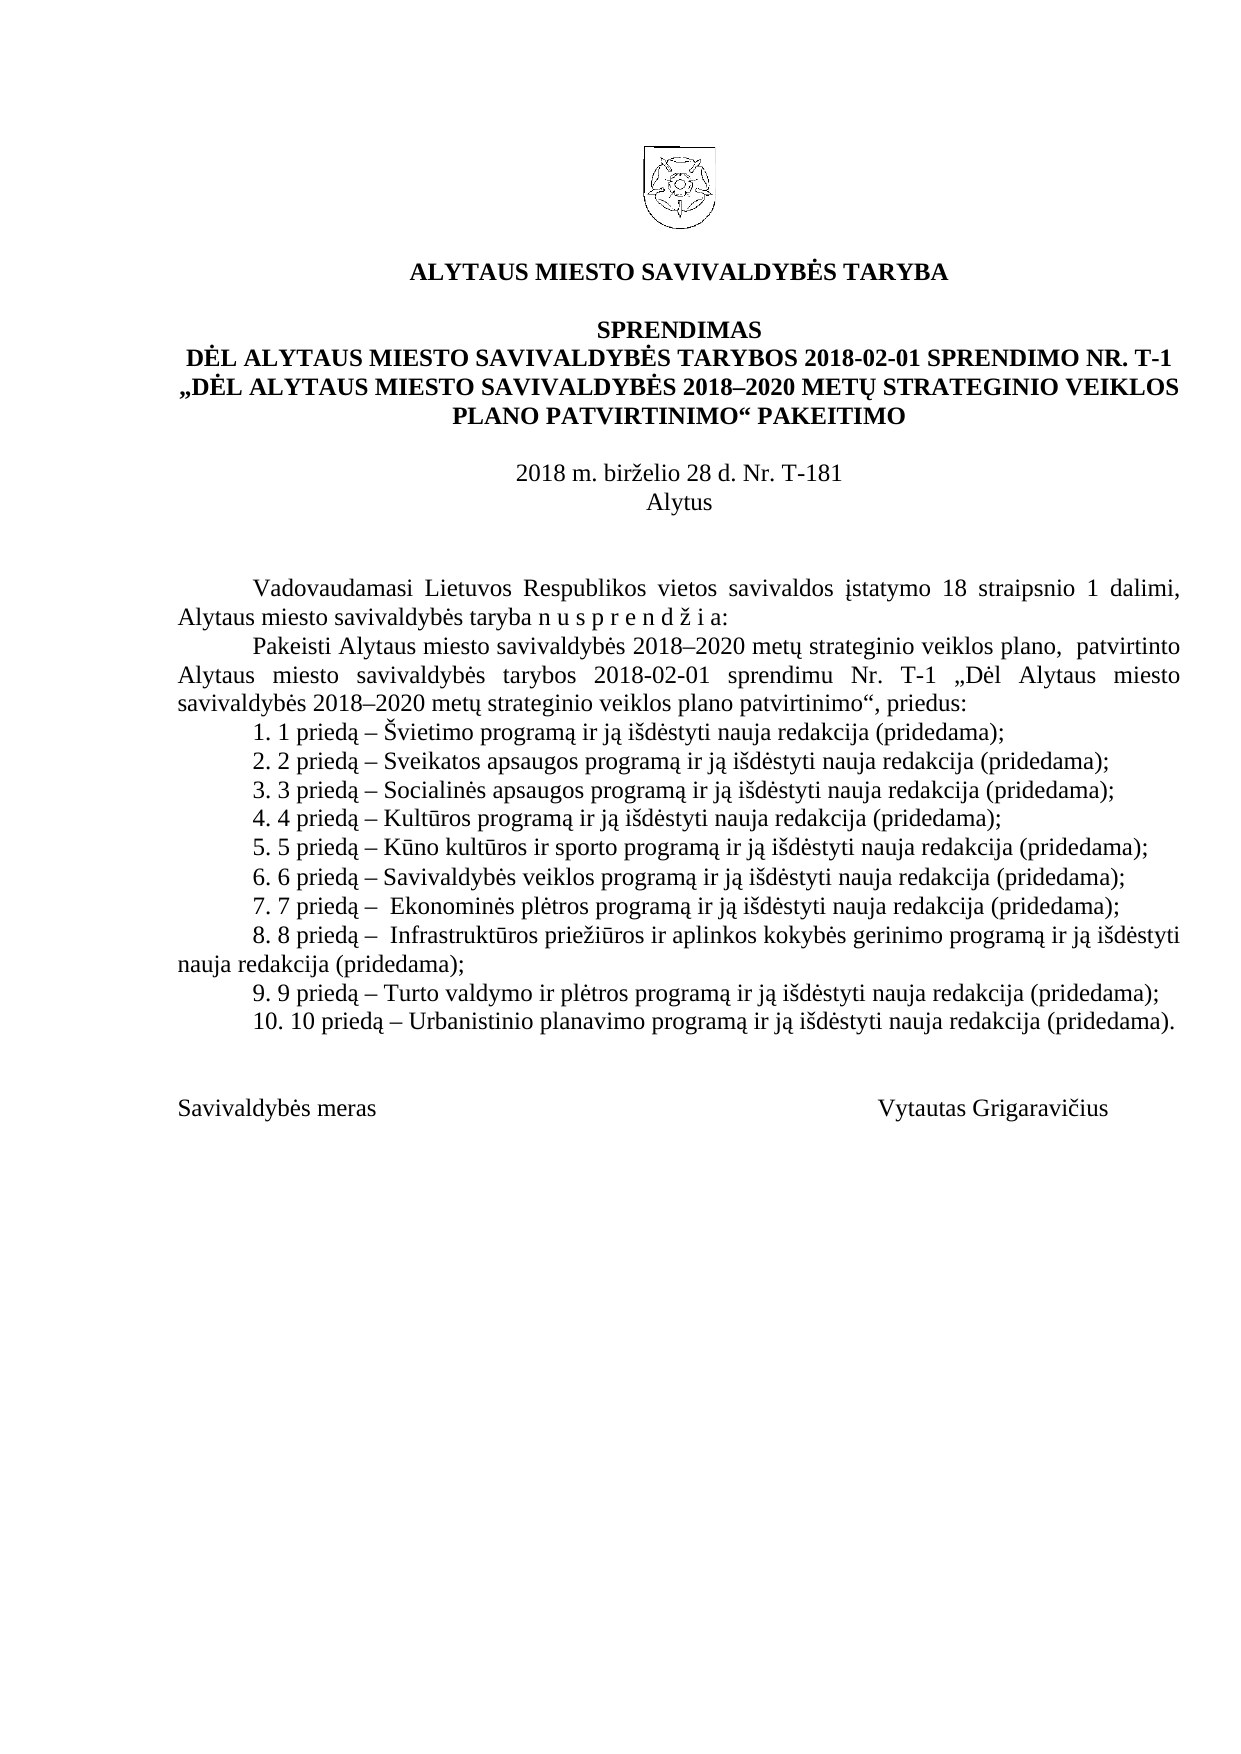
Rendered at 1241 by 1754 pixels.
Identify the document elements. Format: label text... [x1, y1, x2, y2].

text SPRENDIMAS [177, 315, 1181, 343]
text Vadovaudamasi Lietuvos Respublikos vietos savivaldos įstatymo 18 straipsnio 1 dalimi, Alytaus miesto savivaldybės taryba n u s p r e n d ž i a: [177, 573, 1181, 631]
text Pakeisti Alytaus miesto savivaldybės 2018–2020 metų strateginio veiklos plano, patvirtinto Alytaus miesto savivaldybės tarybos 2018-02-01 sprendimu Nr. T-1 „Dėl Alytaus miesto savivaldybės 2018–2020 metų strateginio veiklos plano patvirtinimo“, priedus: [177, 631, 1181, 717]
text DĖL ALYTAUS MIESTO SAVIVALDYBĖS TARYBOS 2018-02-01 SPRENDIMO NR. T-1 „DĖL ALYTAUS MIESTO SAVIVALDYBĖS 2018–2020 METŲ STRATEGINIO VEIKLOS PLANO PATVIRTINIMO“ PAKEITIMO [177, 343, 1181, 430]
text 2. 2 priedą – Sveikatos apsaugos programą ir ją išdėstyti nauja redakcija (pridedama); [177, 746, 1181, 775]
text 5. 5 priedą – Kūno kultūros ir sporto programą ir ją išdėstyti nauja redakcija (pridedama); [177, 832, 1181, 861]
text 8. 8 priedą – Infrastruktūros priežiūros ir aplinkos kokybės gerinimo programą ir ją išdėstyti nauja redakcija (pridedama); [177, 920, 1181, 978]
text 1. 1 priedą – Švietimo programą ir ją išdėstyti nauja redakcija (pridedama); [177, 717, 1181, 746]
text 3. 3 priedą – Socialinės apsaugos programą ir ją išdėstyti nauja redakcija (pridedama); [177, 775, 1181, 803]
text 6. 6 priedą – Savivaldybės veiklos programą ir ją išdėstyti nauja redakcija (pridedama); [177, 861, 1181, 891]
text Alytus [177, 487, 1181, 516]
text 10. 10 priedą – Urbanistinio planavimo programą ir ją išdėstyti nauja redakcija (pridedama). [177, 1006, 1181, 1035]
text 7. 7 priedą – Ekonominės plėtros programą ir ją išdėstyti nauja redakcija (pridedama); [177, 891, 1181, 920]
text ALYTAUS MIESTO SAVIVALDYBĖS TARYBA [177, 257, 1181, 286]
text Savivaldybės meras Vytautas Grigaravičius [177, 1093, 1181, 1121]
text 9. 9 priedą – Turto valdymo ir plėtros programą ir ją išdėstyti nauja redakcija (pridedama); [177, 978, 1181, 1006]
text 4. 4 priedą – Kultūros programą ir ją išdėstyti nauja redakcija (pridedama); [177, 803, 1181, 832]
text 2018 m. birželio 28 d. Nr. T-181 [177, 458, 1181, 487]
